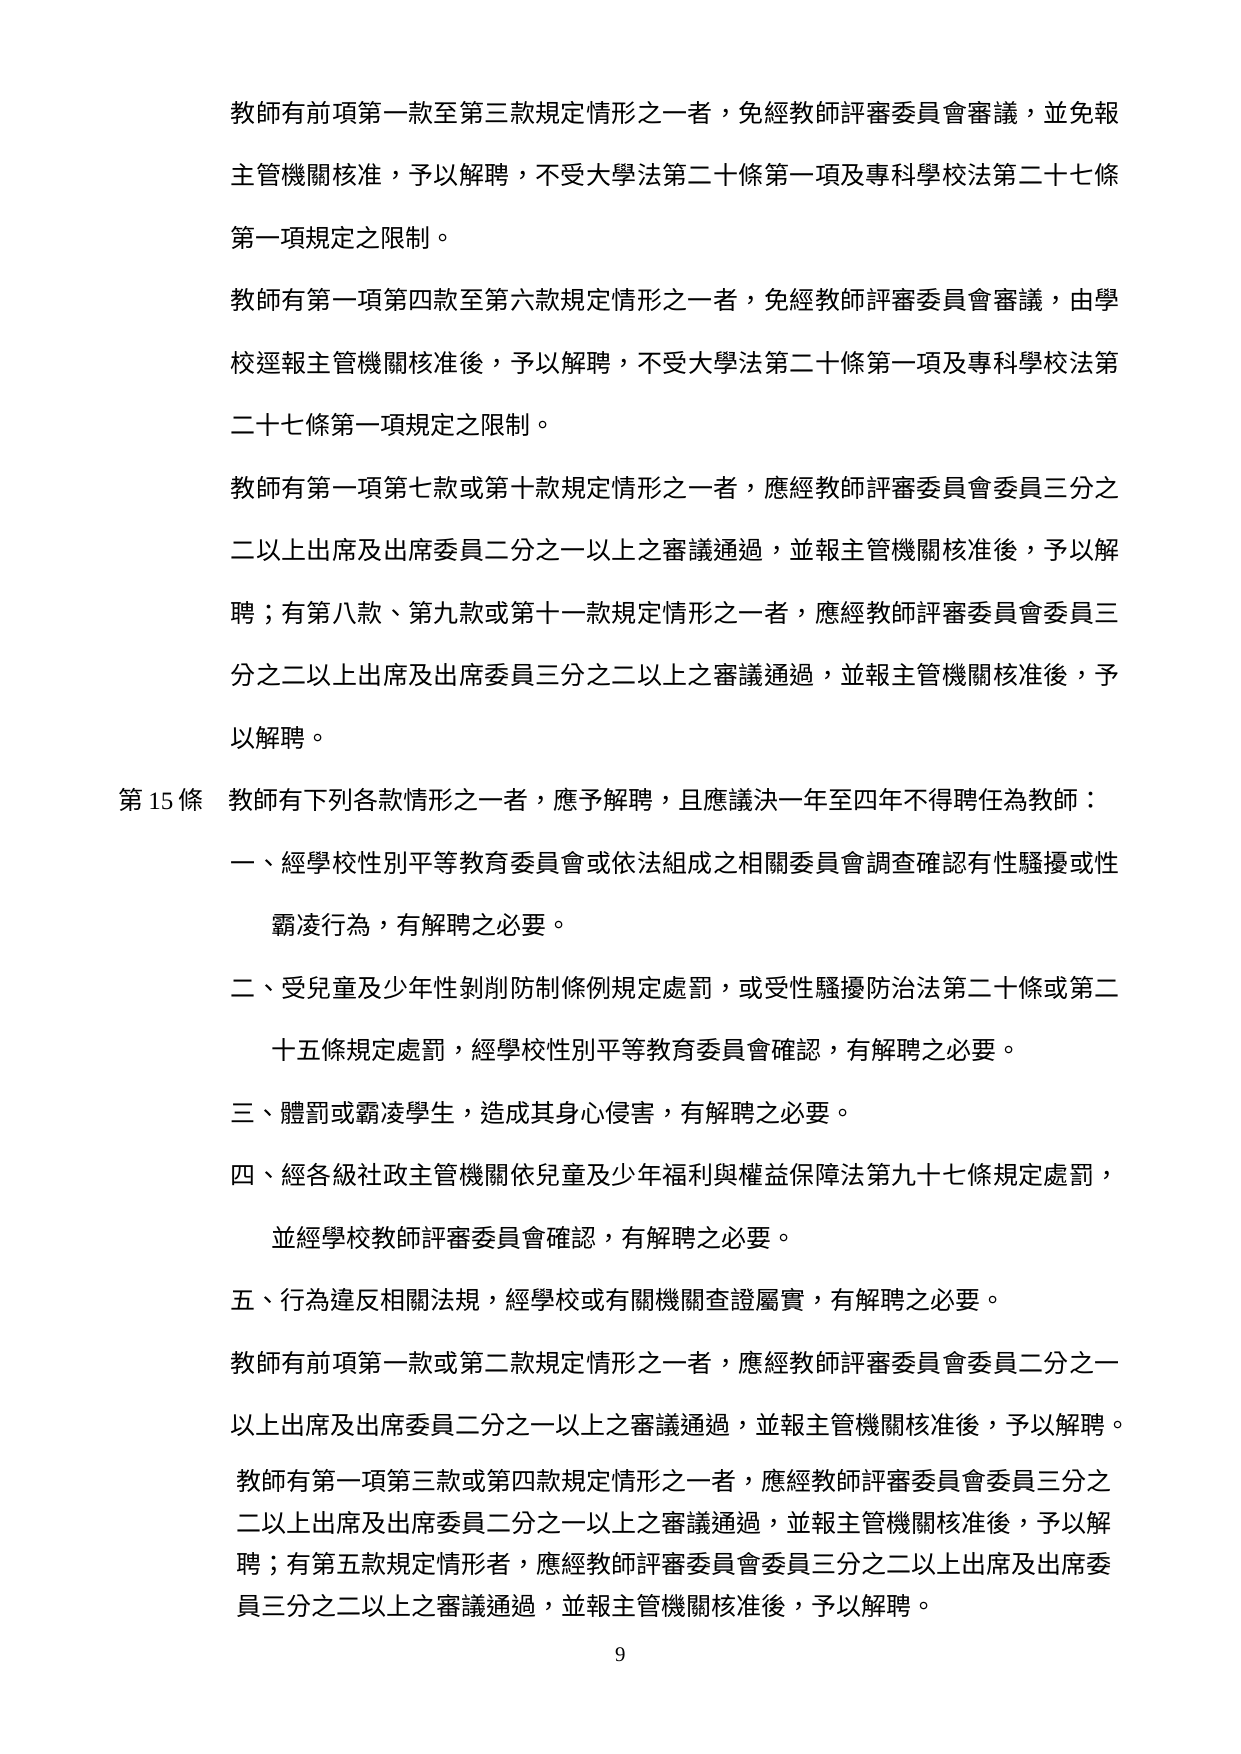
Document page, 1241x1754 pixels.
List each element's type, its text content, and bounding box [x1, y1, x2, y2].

text 教師有第一項第七款或第十款規定情形之一者，應經教師評審委員會委員三分之二以上出席及出席委員二分之一以上之審議通過，並報主管機關核准後，予以解聘；有第八款、第九款或第十一款規定情形之一者，應經教師評審委員會委員三分之二以上出席及出席委員三分之二以上之審議通過，並報主管機關核准後，予以解聘。 [230, 444, 1122, 757]
text 五、行為違反相關法規，經學校或有關機關查證屬實，有解聘之必要。 [230, 1257, 1122, 1319]
text 教師有第一項第三款或第四款規定情形之一者，應經教師評審委員會委員三分之二以上出席及出席委員二分之一以上之審議通過，並報主管機關核准後，予以解聘；有第五款規定情形者，應經教師評審委員會委員三分之二以上出席及出席委員三分之二以上之審議通過，並報主管機關核准後，予以解聘。 [236, 1457, 1122, 1624]
text 三、體罰或霸凌學生，造成其身心侵害，有解聘之必要。 [230, 1069, 1122, 1132]
text 一、經學校性別平等教育委員會或依法組成之相關委員會調查確認有性騷擾或性霸凌行為，有解聘之必要。 [230, 819, 1122, 944]
text 四、經各級社政主管機關依兒童及少年福利與權益保障法第九十七條規定處罰，並經學校教師評審委員會確認，有解聘之必要。 [230, 1132, 1122, 1257]
text 第15條 教師有下列各款情形之一者，應予解聘，且應議決一年至四年不得聘任為教師： [118, 757, 1122, 819]
text 教師有前項第一款或第二款規定情形之一者，應經教師評審委員會委員二分之一以上出席及出席委員二分之一以上之審議通過，並報主管機關核准後，予以解聘。 [230, 1319, 1122, 1444]
text 教師有第一項第四款至第六款規定情形之一者，免經教師評審委員會審議，由學校逕報主管機關核准後，予以解聘，不受大學法第二十條第一項及專科學校法第二十七條第一項規定之限制。 [230, 257, 1122, 444]
text 二、受兒童及少年性剝削防制條例規定處罰，或受性騷擾防治法第二十條或第二十五條規定處罰，經學校性別平等教育委員會確認，有解聘之必要。 [230, 944, 1122, 1069]
text 教師有前項第一款至第三款規定情形之一者，免經教師評審委員會審議，並免報主管機關核准，予以解聘，不受大學法第二十條第一項及專科學校法第二十七條第一項規定之限制。 [230, 69, 1122, 257]
